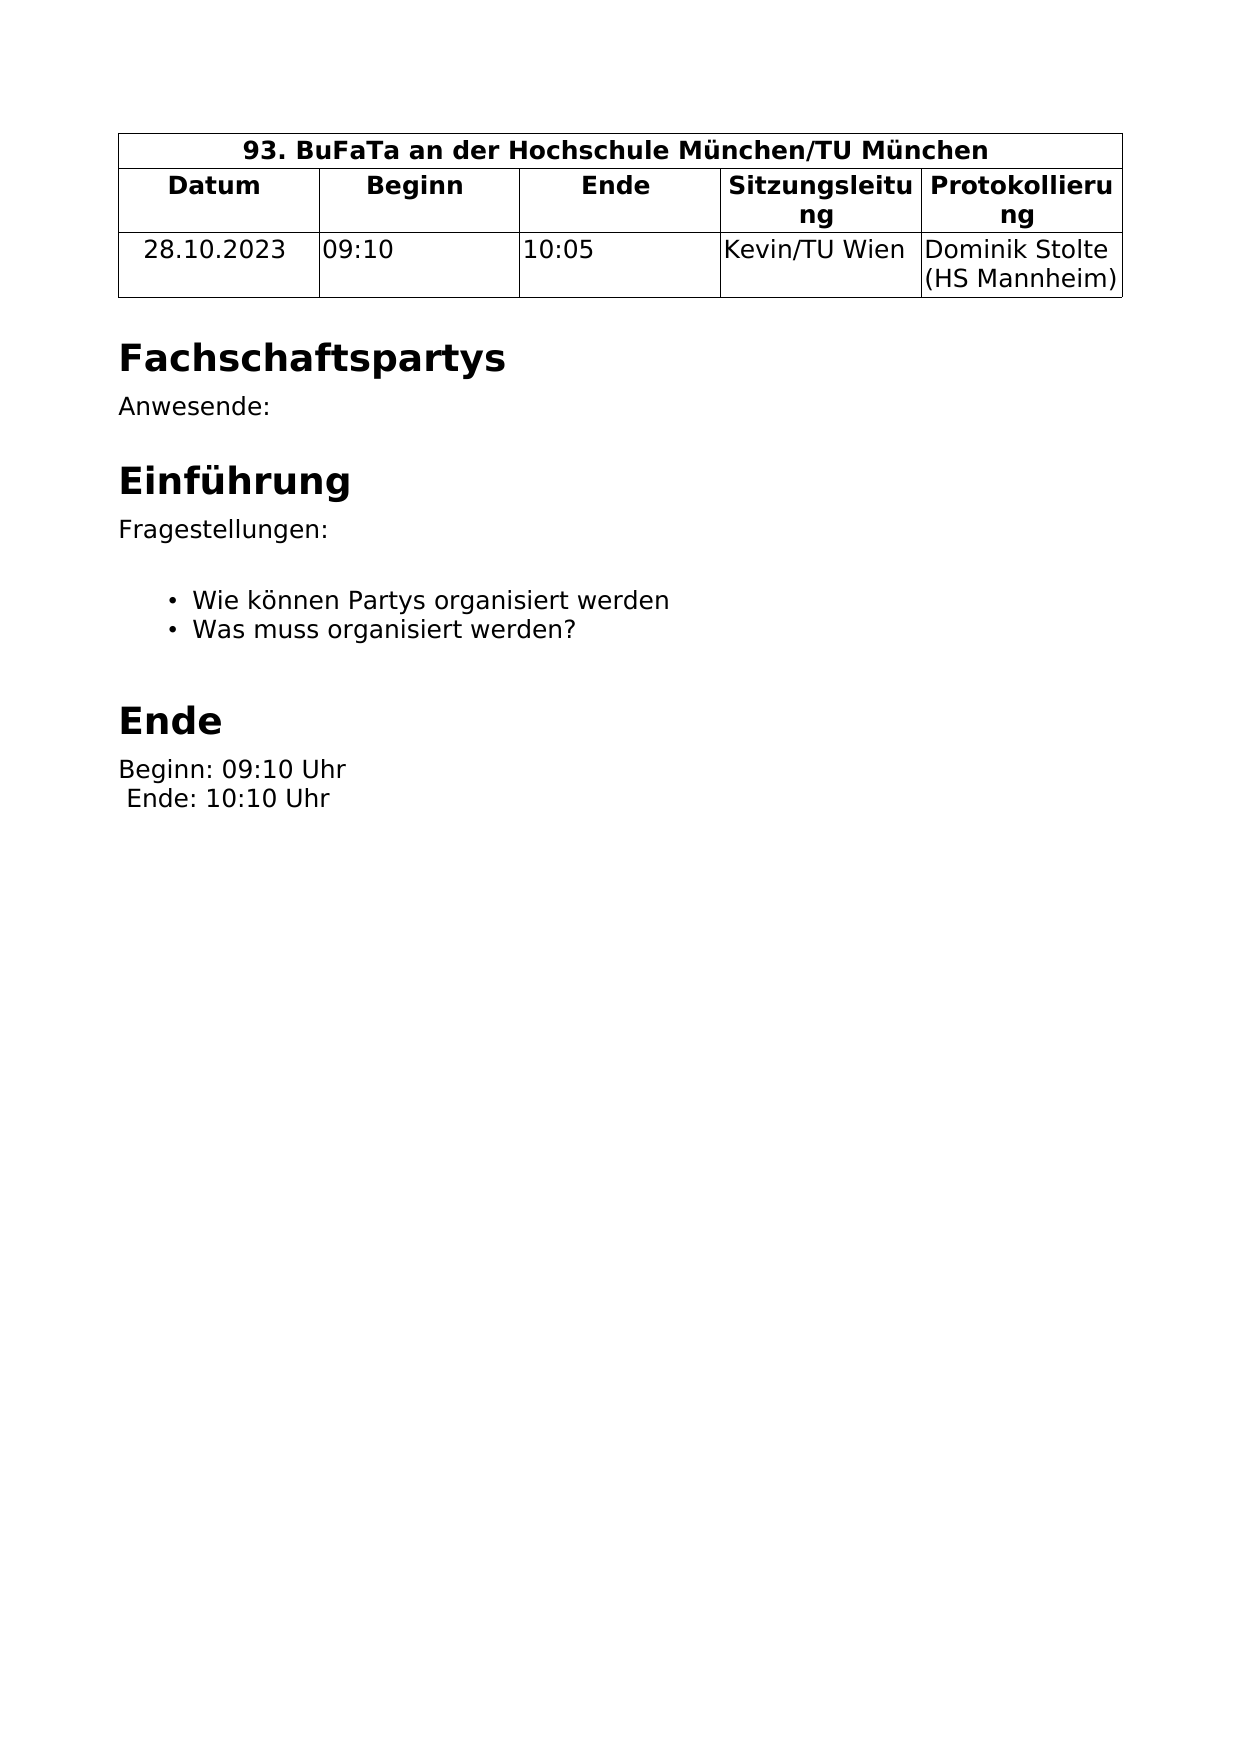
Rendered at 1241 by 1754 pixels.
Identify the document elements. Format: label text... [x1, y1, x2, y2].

table_cell Datum [119, 169, 319, 232]
table_cell Beginn [320, 169, 519, 232]
table_cell Sitzungsleitung [721, 169, 921, 232]
table_header 93. BuFaTa an der Hochschule München/TU München [119, 134, 1122, 168]
table_cell Dominik Stolte (HS Mannheim) [922, 233, 1122, 297]
table_cell Kevin/TU Wien [721, 233, 921, 297]
table_cell Ende [520, 169, 720, 232]
subtitle Einführung [118, 459, 1122, 503]
list Was muss organisiert werden? [177, 616, 1122, 645]
text Fragestellungen: [118, 515, 1122, 544]
table_cell Protokollierung [922, 169, 1122, 232]
subtitle Fachschaftspartys [118, 336, 1122, 380]
text Beginn: 09:10 Uhr Ende: 10:10 Uhr [118, 756, 1122, 843]
table_cell 10:05 [520, 233, 720, 297]
table_cell 28.10.2023 [119, 233, 319, 297]
subtitle Ende [118, 699, 1122, 743]
list Wie können Partys organisiert werden [177, 587, 1122, 616]
text Anwesende: [118, 393, 1122, 422]
table_cell 09:10 [320, 233, 519, 297]
